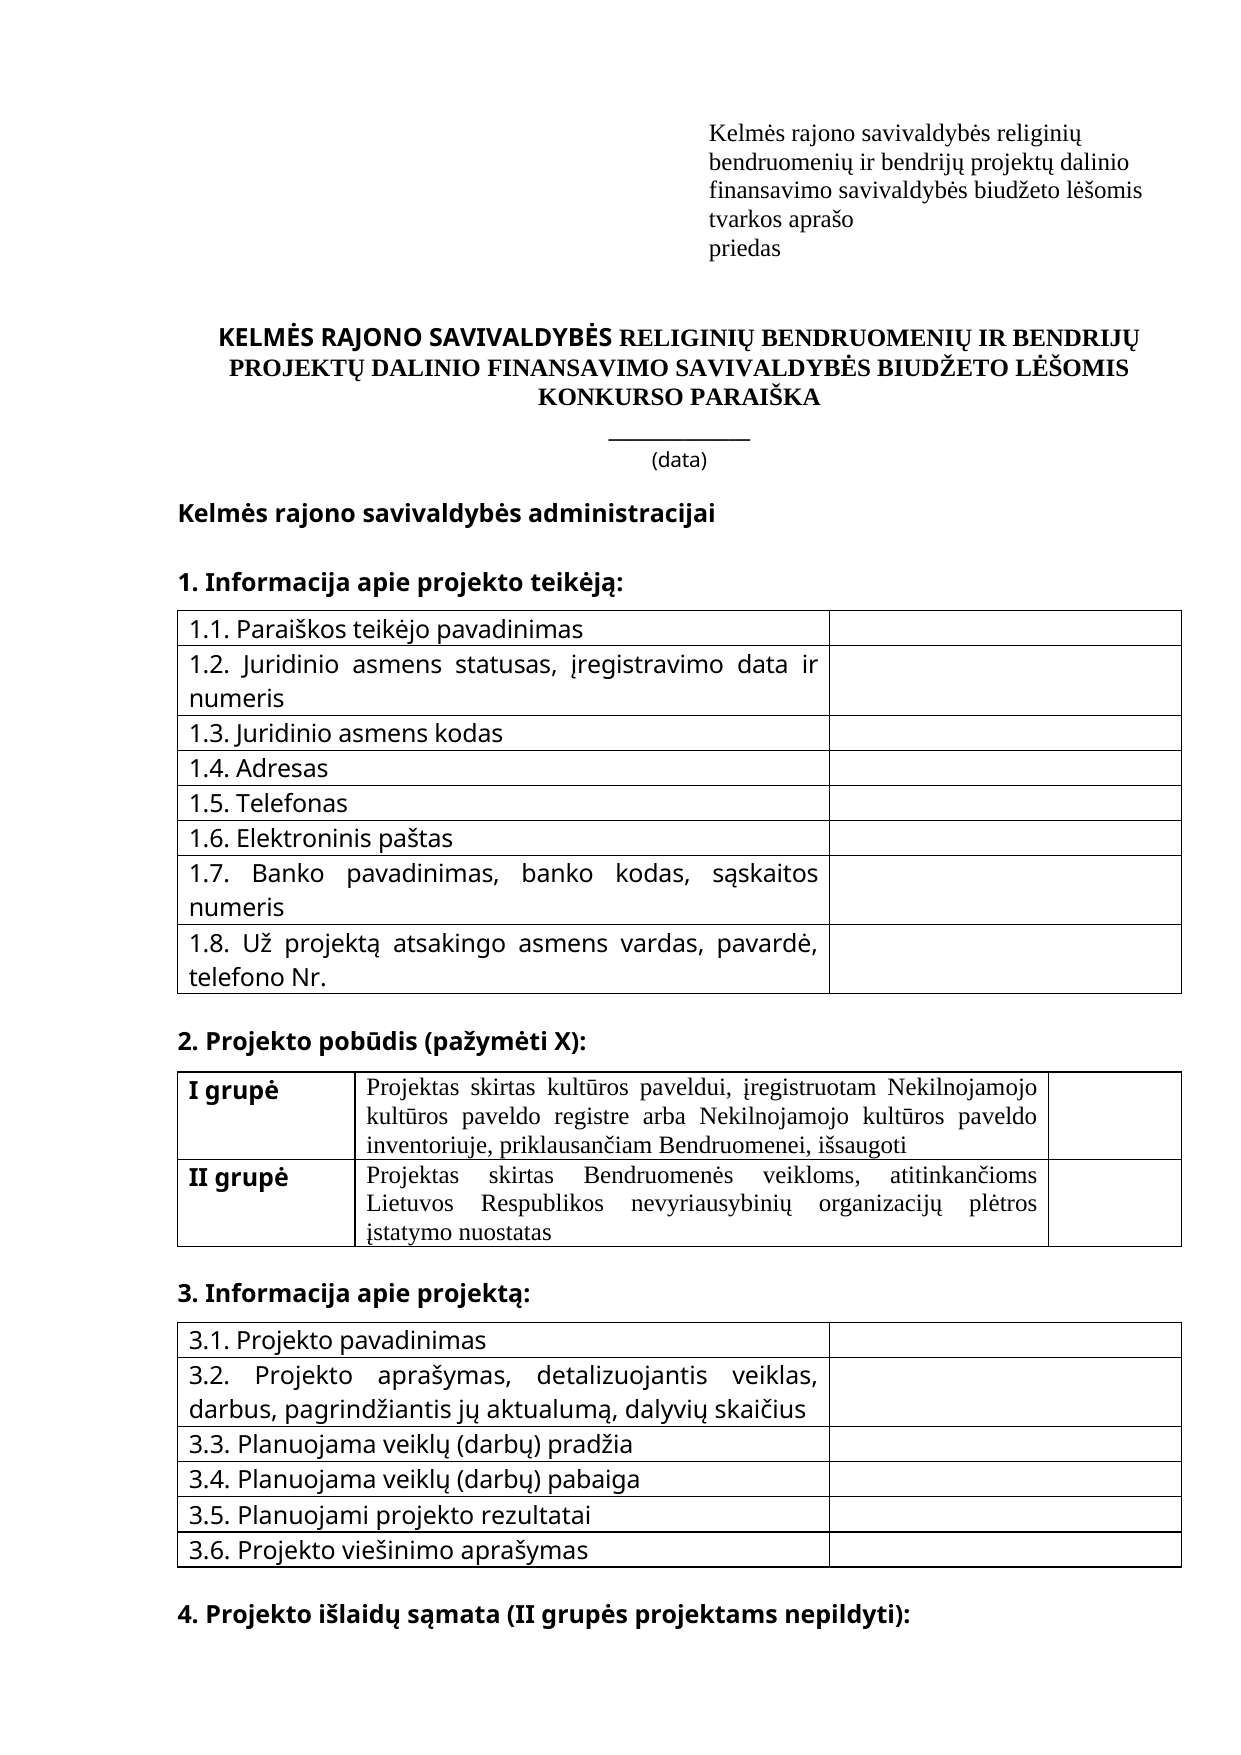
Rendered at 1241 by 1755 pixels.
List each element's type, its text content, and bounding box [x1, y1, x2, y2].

table_header 1.1. Paraiškos teikėjo pavadinimas [178, 611, 829, 645]
table_cell [830, 646, 1181, 714]
table_cell 1.3. Juridinio asmens kodas [178, 716, 829, 750]
table_header 3.1. Projekto pavadinimas [178, 1323, 829, 1357]
text finansavimo savivaldybės biudžeto lėšomis [177, 176, 1181, 204]
table_cell 3.2. Projekto aprašymas, detalizuojantis veiklas, darbus, pagrindžiantis jų aktualumą, dalyvių skaičius [178, 1358, 829, 1426]
table_cell 1.6. Elektroninis paštas [178, 821, 829, 855]
table_cell [830, 716, 1181, 750]
text 3. Informacija apie projektą: [177, 1276, 1181, 1310]
text 2. Projekto pobūdis (pažymėti X): [177, 1023, 1181, 1057]
text (data) [177, 445, 1181, 473]
table_cell [830, 751, 1181, 785]
text 1. Informacija apie projekto teikėją: [177, 564, 1181, 598]
text KELMĖS RAJONO SAVIVALDYBĖS RELIGINIŲ BENDRUOMENIŲ IR BENDRIJŲ PROJEKTŲ DALINIO FINANSAVIMO SAVIVALDYBĖS BIUDŽETO LĖŠOMIS KONKURSO PARAIŠKA [177, 319, 1181, 411]
text Kelmės rajono savivaldybės religinių [177, 118, 1181, 147]
table_cell 3.5. Planuojami projekto rezultatai [178, 1497, 829, 1531]
table_cell [830, 856, 1181, 924]
table_cell [1049, 1160, 1181, 1246]
text 4. Projekto išlaidų sąmata (II grupės projektams nepildyti): [177, 1596, 1181, 1630]
table_cell Projektas skirtas Bendruomenės veikloms, atitinkančioms Lietuvos Respublikos nevyriausybinių organizacijų plėtros įstatymo nuostatas [356, 1160, 1048, 1246]
table_cell [830, 1358, 1181, 1426]
table_header [1049, 1073, 1181, 1159]
table_cell 1.7. Banko pavadinimas, banko kodas, sąskaitos numeris [178, 856, 829, 924]
table_cell 1.5. Telefonas [178, 786, 829, 820]
text bendruomenių ir bendrijų projektų dalinio [177, 147, 1181, 176]
table_cell [830, 925, 1181, 993]
text priedas [177, 233, 1181, 262]
text tvarkos aprašo [177, 204, 1181, 233]
table_cell 3.3. Planuojama veiklų (darbų) pradžia [178, 1427, 829, 1461]
table_header [830, 1323, 1181, 1357]
table_cell [830, 1533, 1181, 1566]
table_cell 1.8. Už projektą atsakingo asmens vardas, pavardė, telefono Nr. [178, 925, 829, 993]
table_cell 1.4. Adresas [178, 751, 829, 785]
table_header Projektas skirtas kultūros paveldui, įregistruotam Nekilnojamojo kultūros paveldo registre arba Nekilnojamojo kultūros paveldo inventoriuje, priklausančiam Bendruomenei, išsaugoti [356, 1073, 1048, 1159]
table_header [830, 611, 1181, 645]
table_cell [830, 821, 1181, 855]
table_cell [830, 1462, 1181, 1496]
table_header I grupė [178, 1073, 354, 1159]
table_cell [830, 786, 1181, 820]
table_cell 3.6. Projekto viešinimo aprašymas [178, 1533, 829, 1566]
table_cell II grupė [178, 1160, 354, 1246]
table_cell [830, 1427, 1181, 1461]
table_cell 1.2. Juridinio asmens statusas, įregistravimo data ir numeris [178, 646, 829, 714]
text _____________ [177, 411, 1181, 445]
table_cell [830, 1497, 1181, 1531]
text Kelmės rajono savivaldybės administracijai [177, 496, 1181, 530]
table_cell 3.4. Planuojama veiklų (darbų) pabaiga [178, 1462, 829, 1496]
